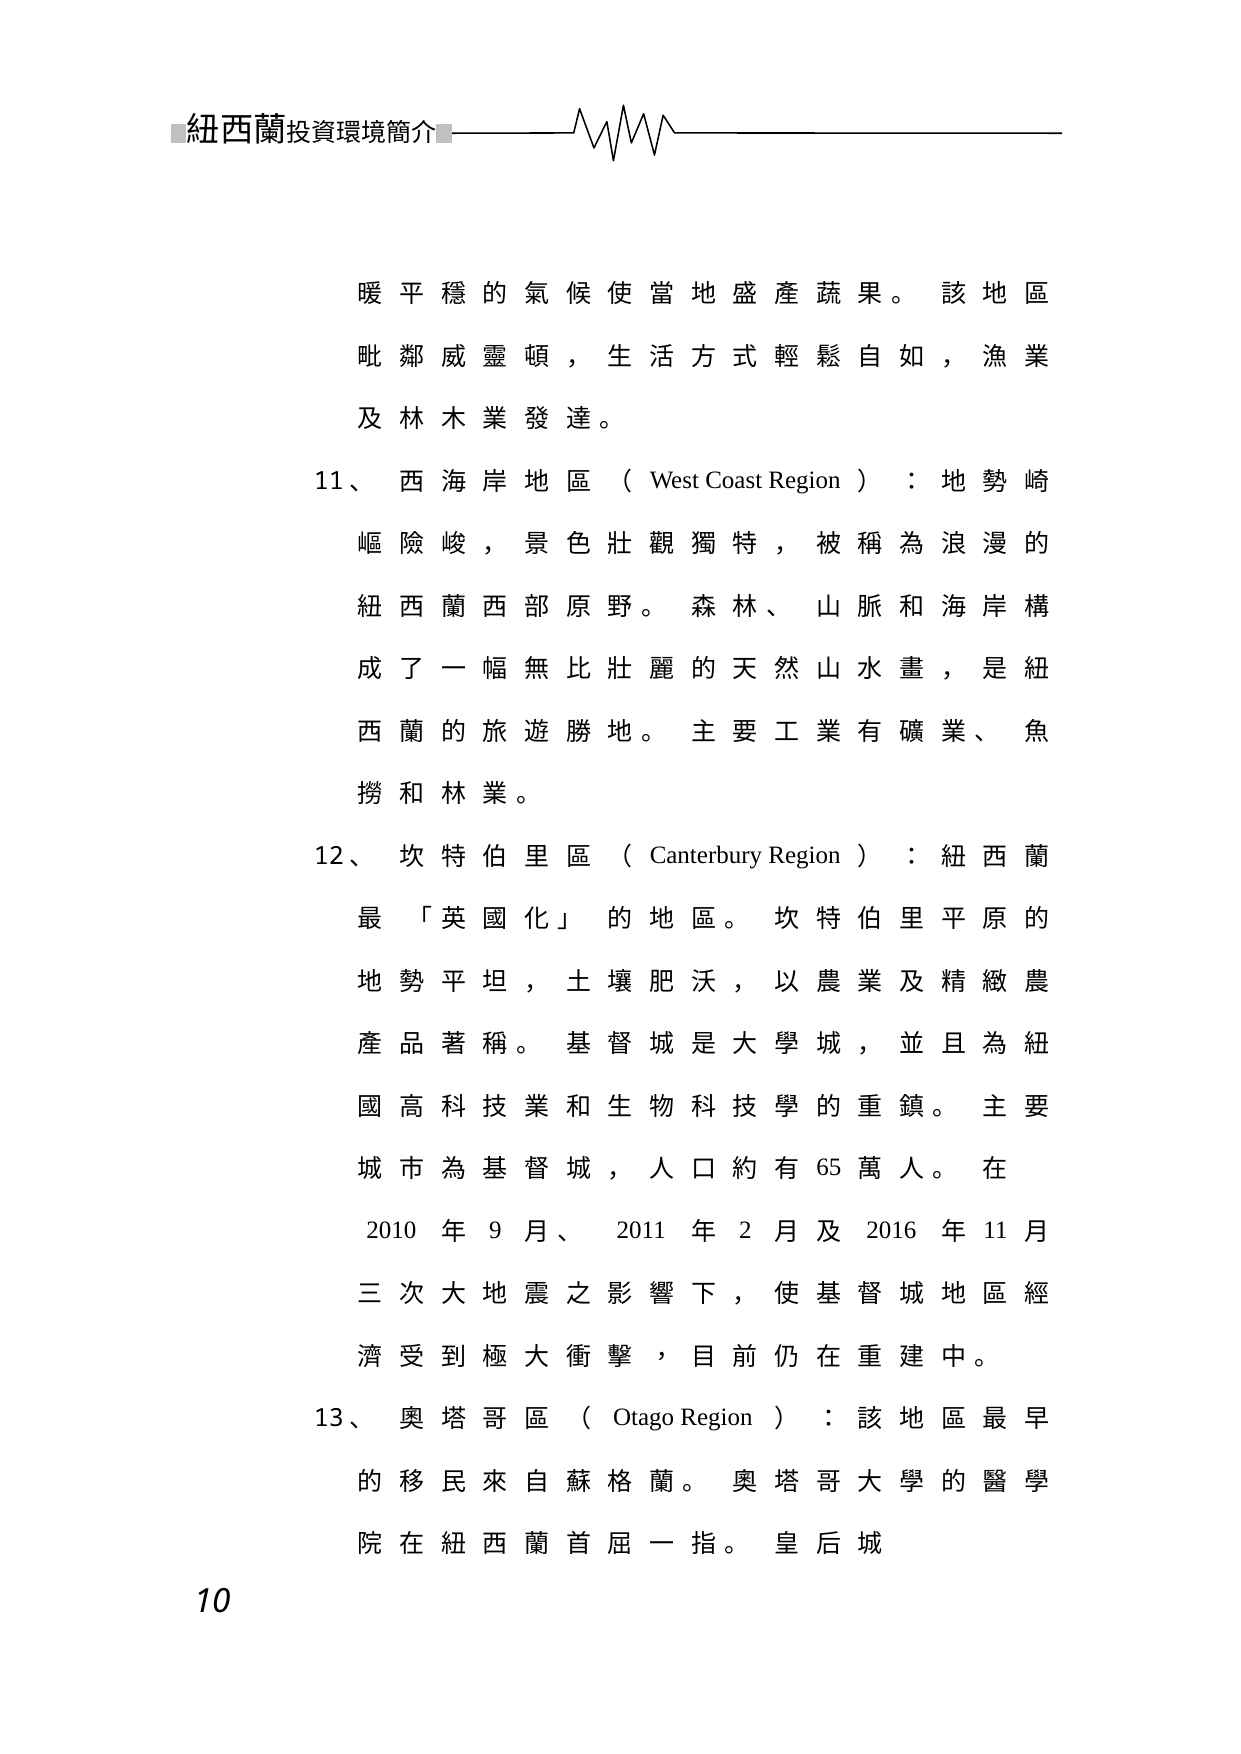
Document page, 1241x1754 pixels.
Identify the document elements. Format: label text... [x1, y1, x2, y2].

text 13、奧塔哥區（Otago Region）：該地區最早的移民來自蘇格蘭。奧塔哥大學的醫學院在紐西蘭首屈一指。皇后城 [281, 1375, 1058, 1563]
text 12、坎特伯里區（Canterbury Region）：紐西蘭最「英國化」的地區。坎特伯里平原的地勢平坦，土壤肥沃，以農業及精緻農產品著稱。基督城是大學城，並且為紐國高科技業和生物科技學的重鎮。主要城市為基督城，人口約有65萬人。在2010年9月、2011年2月及2016年11月三次大地震之影響下，使基督城地區經濟受到極大衝擊，目前仍在重建中。 [281, 813, 1058, 1375]
text 11、西海岸地區（West Coast Region）：地勢崎嶇險峻，景色壯觀獨特，被稱為浪漫的紐西蘭西部原野。森林、山脈和海岸構成了一幅無比壯麗的天然山水畫，是紐西蘭的旅遊勝地。主要工業有礦業、魚撈和林業。 [281, 438, 1058, 813]
text 暖平穩的氣候使當地盛產蔬果。該地區毗鄰威靈頓，生活方式輕鬆自如，漁業及林木業發達。 [281, 250, 1058, 438]
